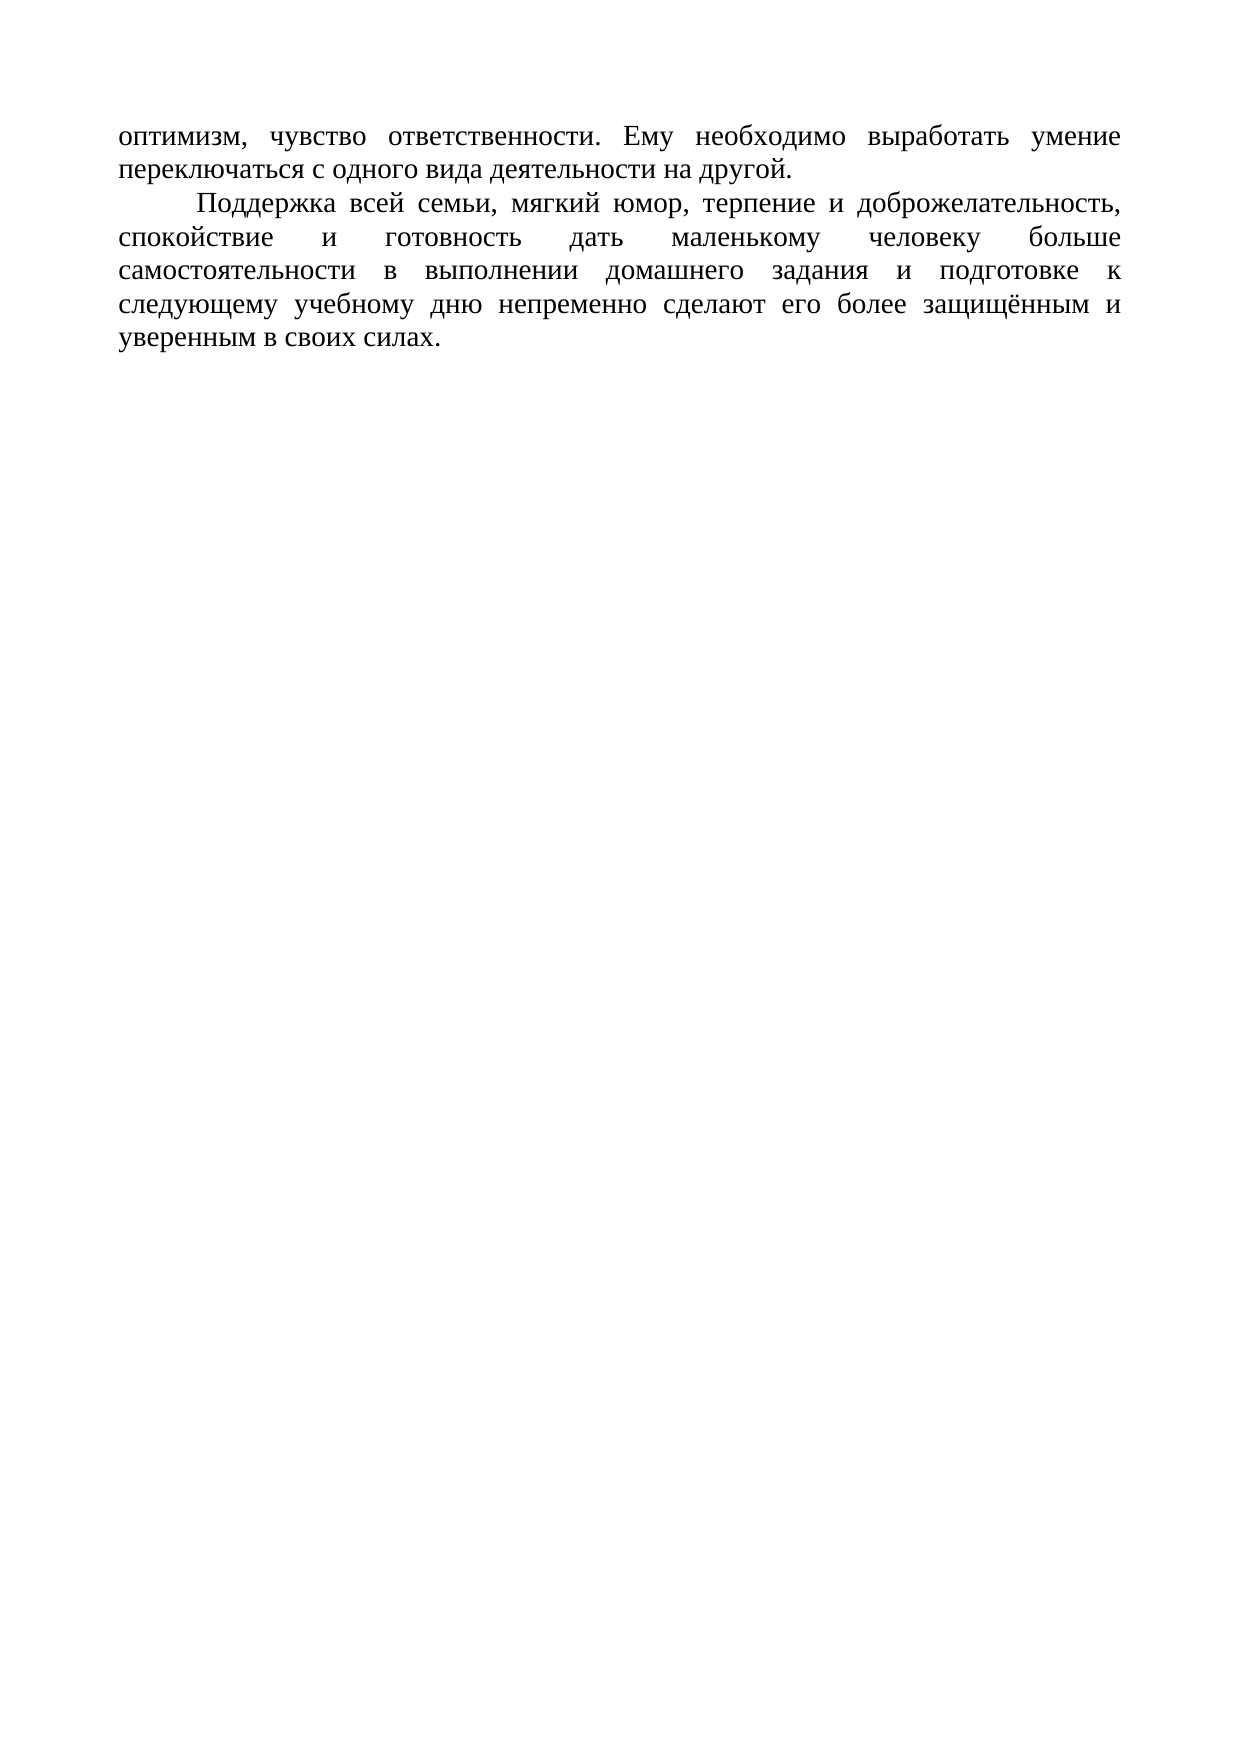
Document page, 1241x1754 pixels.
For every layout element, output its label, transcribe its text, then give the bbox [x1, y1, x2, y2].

text Поддержка всей семьи, мягкий юмор, терпение и доброжелательность, спокойствие и готовность дать маленькому человеку больше самостоятельности в выполнении домашнего задания и подготовке к следующему учебному дню непременно сделают его более защищённым и уверенным в своих силах. [118, 185, 1122, 353]
text оптимизм, чувство ответственности. Ему необходимо выработать умение переключаться с одного вида деятельности на другой. [118, 118, 1122, 185]
